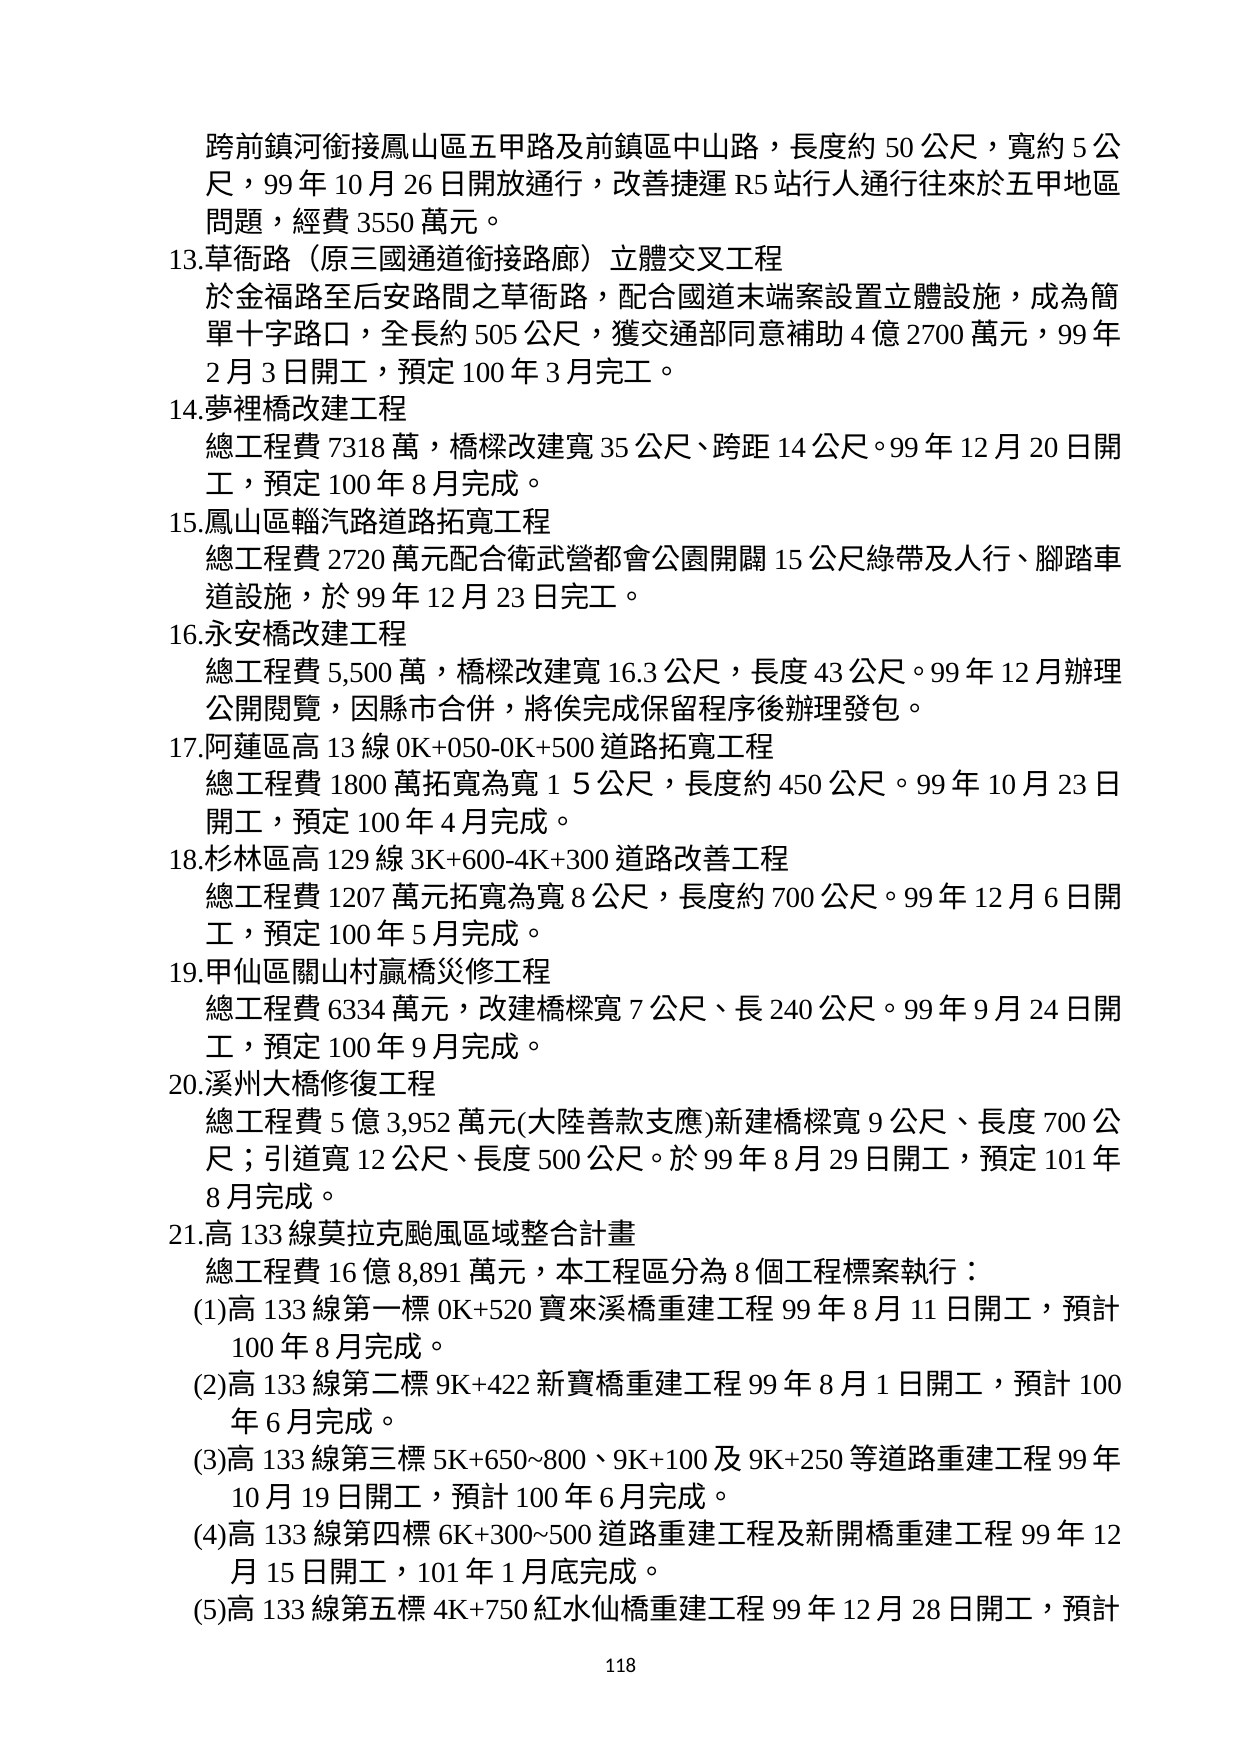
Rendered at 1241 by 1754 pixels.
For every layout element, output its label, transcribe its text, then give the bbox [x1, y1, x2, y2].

text 13.草衙路（原三國通道銜接路廊）立體交叉工程 [168, 239, 1122, 277]
text 15.鳳山區輜汽路道路拓寬工程 [168, 502, 1122, 539]
text (3)高133線第三標5K+650~800、9K+100及9K+250等道路重建工程99年10月19日開工，預計100年6月完成。 [193, 1439, 1122, 1514]
text 17.阿蓮區高13線0K+050-0K+500道路拓寬工程 [168, 727, 1122, 764]
text 於金福路至后安路間之草衙路，配合國道末端案設置立體設施，成為簡單十字路口，全長約505公尺，獲交通部同意補助4億2700萬元，99年2月3日開工，預定100年3月完工。 [206, 277, 1122, 389]
text 總工程費1207萬元拓寬為寬8公尺，長度約700公尺。99年12月6日開工，預定100年5月完成。 [206, 877, 1122, 952]
text 16.永安橋改建工程 [168, 614, 1122, 652]
text 18.杉林區高129線3K+600-4K+300道路改善工程 [168, 839, 1122, 877]
text 總工程費7318萬，橋樑改建寬35公尺、跨距14公尺。99年12月20日開工，預定100年8月完成。 [206, 427, 1122, 502]
text (4)高133線第四標6K+300~500道路重建工程及新開橋重建工程99年12月15日開工，101年1月底完成。 [193, 1514, 1122, 1589]
text 總工程費5億3,952萬元(大陸善款支應)新建橋樑寬9公尺、長度700公尺；引道寬12公尺、長度500公尺。於99年8月29日開工，預定101年8月完成。 [206, 1102, 1122, 1214]
text (5)高133線第五標4K+750紅水仙橋重建工程99年12月28日開工，預計 [193, 1589, 1122, 1627]
text (2)高133線第二標9K+422新寶橋重建工程99年8月1日開工，預計100年6月完成。 [193, 1364, 1122, 1439]
text (1)高133線第一標0K+520寶來溪橋重建工程99年8月11日開工，預計100年8月完成。 [193, 1289, 1122, 1364]
text 總工程費1800萬拓寬為寬1５公尺，長度約450公尺。99年10月23日開工，預定100年4月完成。 [206, 764, 1122, 839]
text 14.夢裡橋改建工程 [168, 389, 1122, 427]
text 總工程費16億8,891萬元，本工程區分為8個工程標案執行： [206, 1252, 1122, 1289]
text 19.甲仙區關山村贏橋災修工程 [168, 952, 1122, 989]
text 總工程費2720萬元配合衛武營都會公園開闢15公尺綠帶及人行、腳踏車道設施，於99年12月23日完工。 [206, 539, 1122, 614]
text 總工程費6334萬元，改建橋樑寬7公尺、長240公尺。99年9月24日開工，預定100年9月完成。 [206, 989, 1122, 1064]
text 總工程費5,500萬，橋樑改建寬16.3公尺，長度43公尺。99年12月辦理公開閱覽，因縣市合併，將俟完成保留程序後辦理發包。 [206, 652, 1122, 727]
text 跨前鎮河銜接鳳山區五甲路及前鎮區中山路，長度約50公尺，寬約5公尺，99年10月26日開放通行，改善捷運R5站行人通行往來於五甲地區問題，經費3550萬元。 [206, 127, 1122, 239]
text 21.高133線莫拉克颱風區域整合計畫 [168, 1214, 1122, 1252]
text 20.溪州大橋修復工程 [168, 1064, 1122, 1102]
